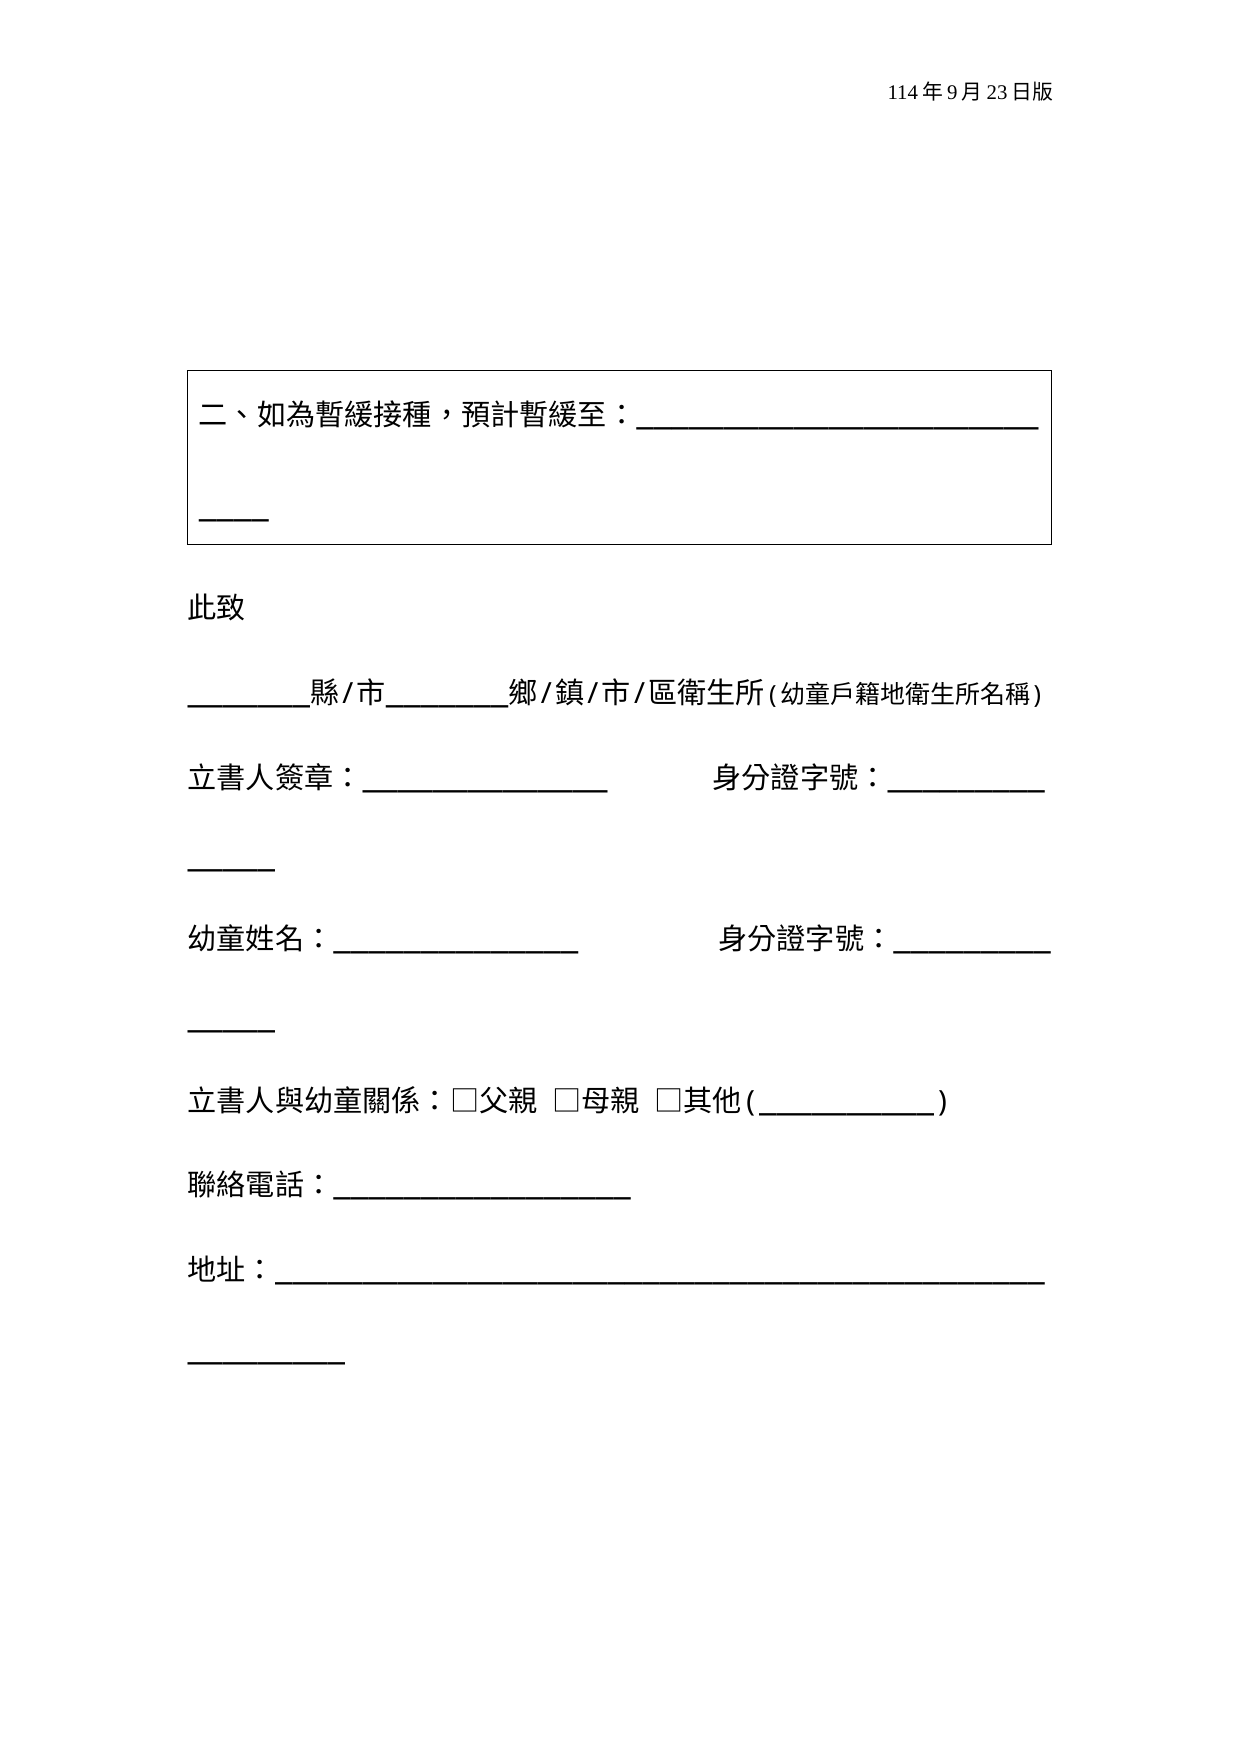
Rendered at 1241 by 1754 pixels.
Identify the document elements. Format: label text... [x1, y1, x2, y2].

text 立書人簽章：______________ 身分證字號：______________ [187, 754, 1053, 876]
text _______縣/市_______鄉/鎮/市/區衛生所(幼童戶籍地衛生所名稱) [187, 669, 1053, 712]
text 聯絡電話：_________________ [187, 1162, 1053, 1204]
text 幼童姓名：______________ 身分證字號：______________ [187, 916, 1053, 1037]
text 立書人與幼童關係：□父親 □母親 □其他(__________) [187, 1077, 1053, 1119]
table_header 二、如為暫緩接種，預計暫緩至：___________________________ [188, 371, 1051, 544]
text 此致 [187, 585, 1053, 627]
text 地址：_____________________________________________________ [187, 1247, 1053, 1368]
